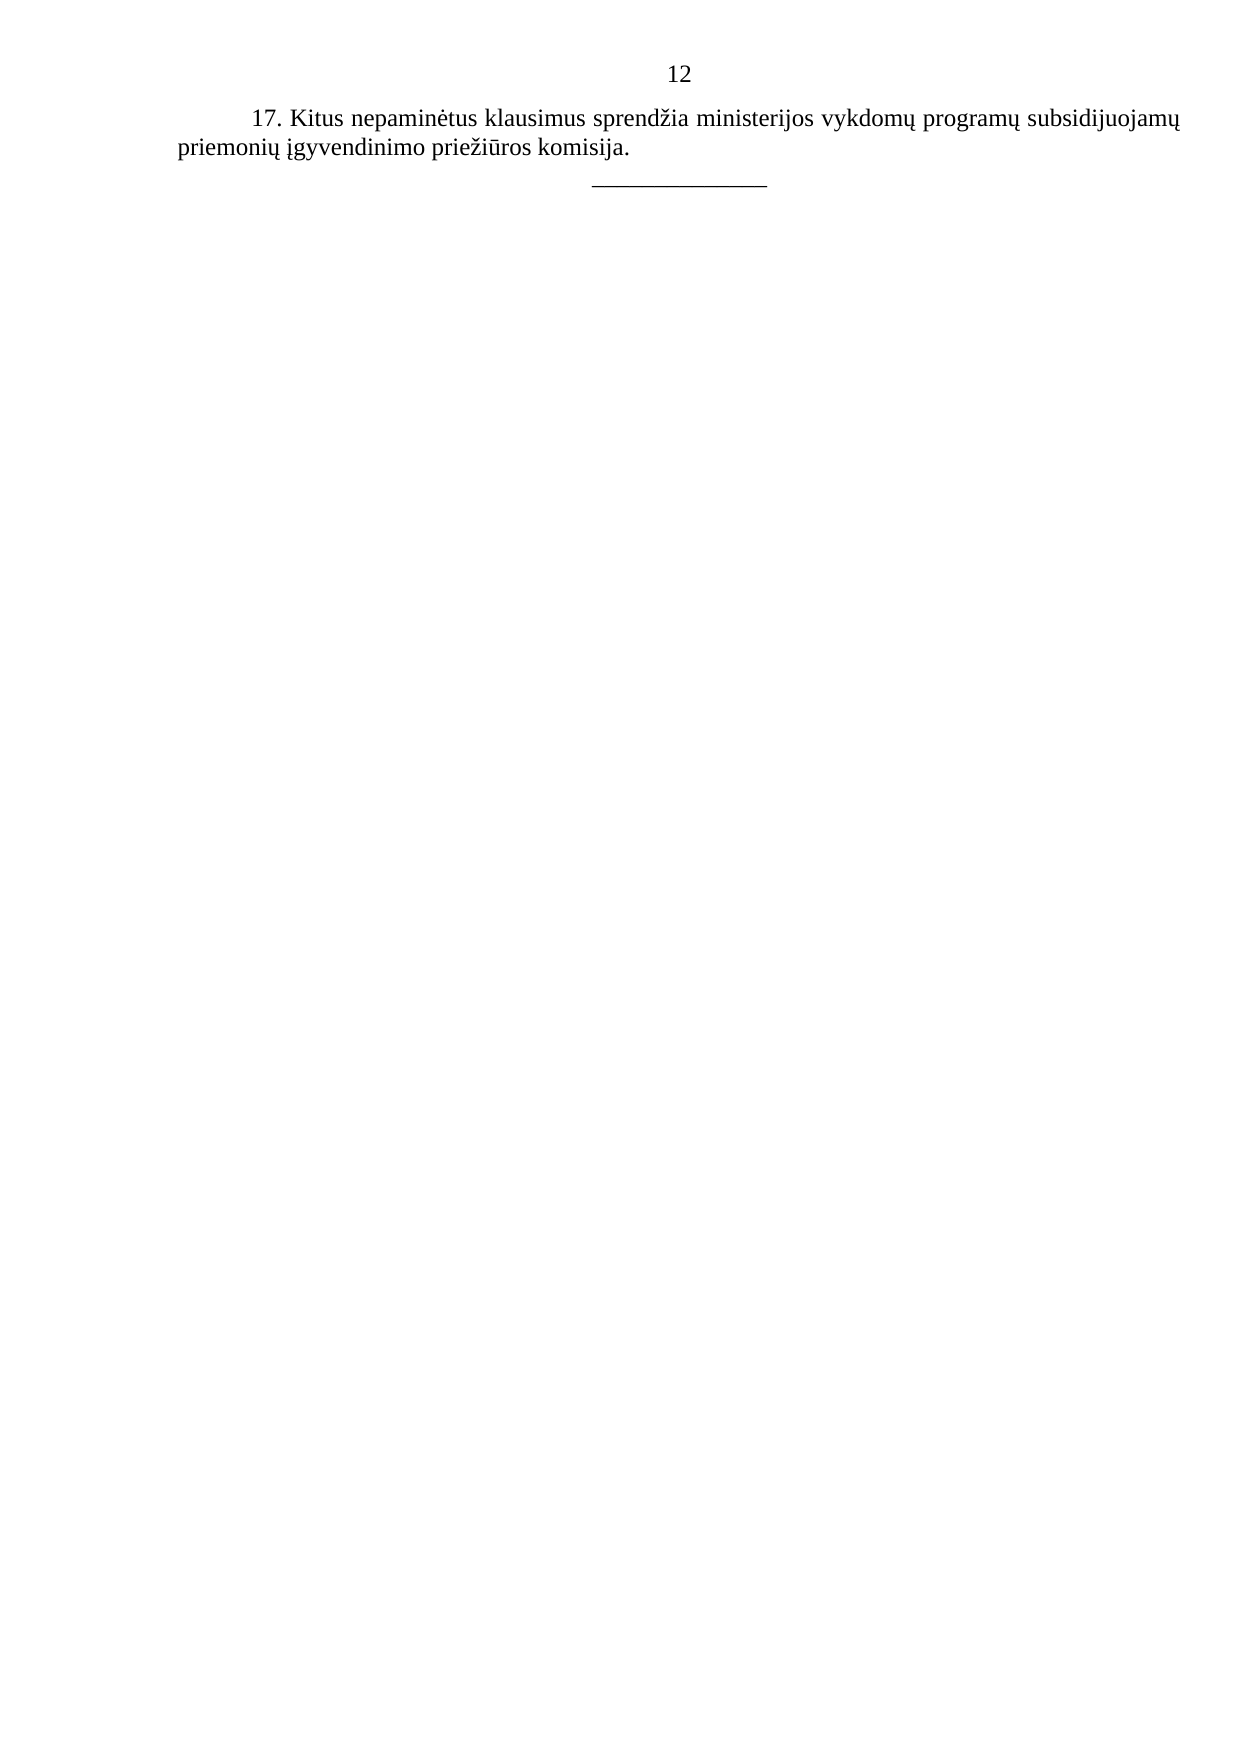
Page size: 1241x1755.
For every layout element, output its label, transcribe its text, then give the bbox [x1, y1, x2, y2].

text 17. Kitus nepaminėtus klausimus sprendžia ministerijos vykdomų programų subsidijuojamų priemonių įgyvendinimo priežiūros komisija. [177, 103, 1181, 161]
text ______________ [177, 161, 1181, 190]
